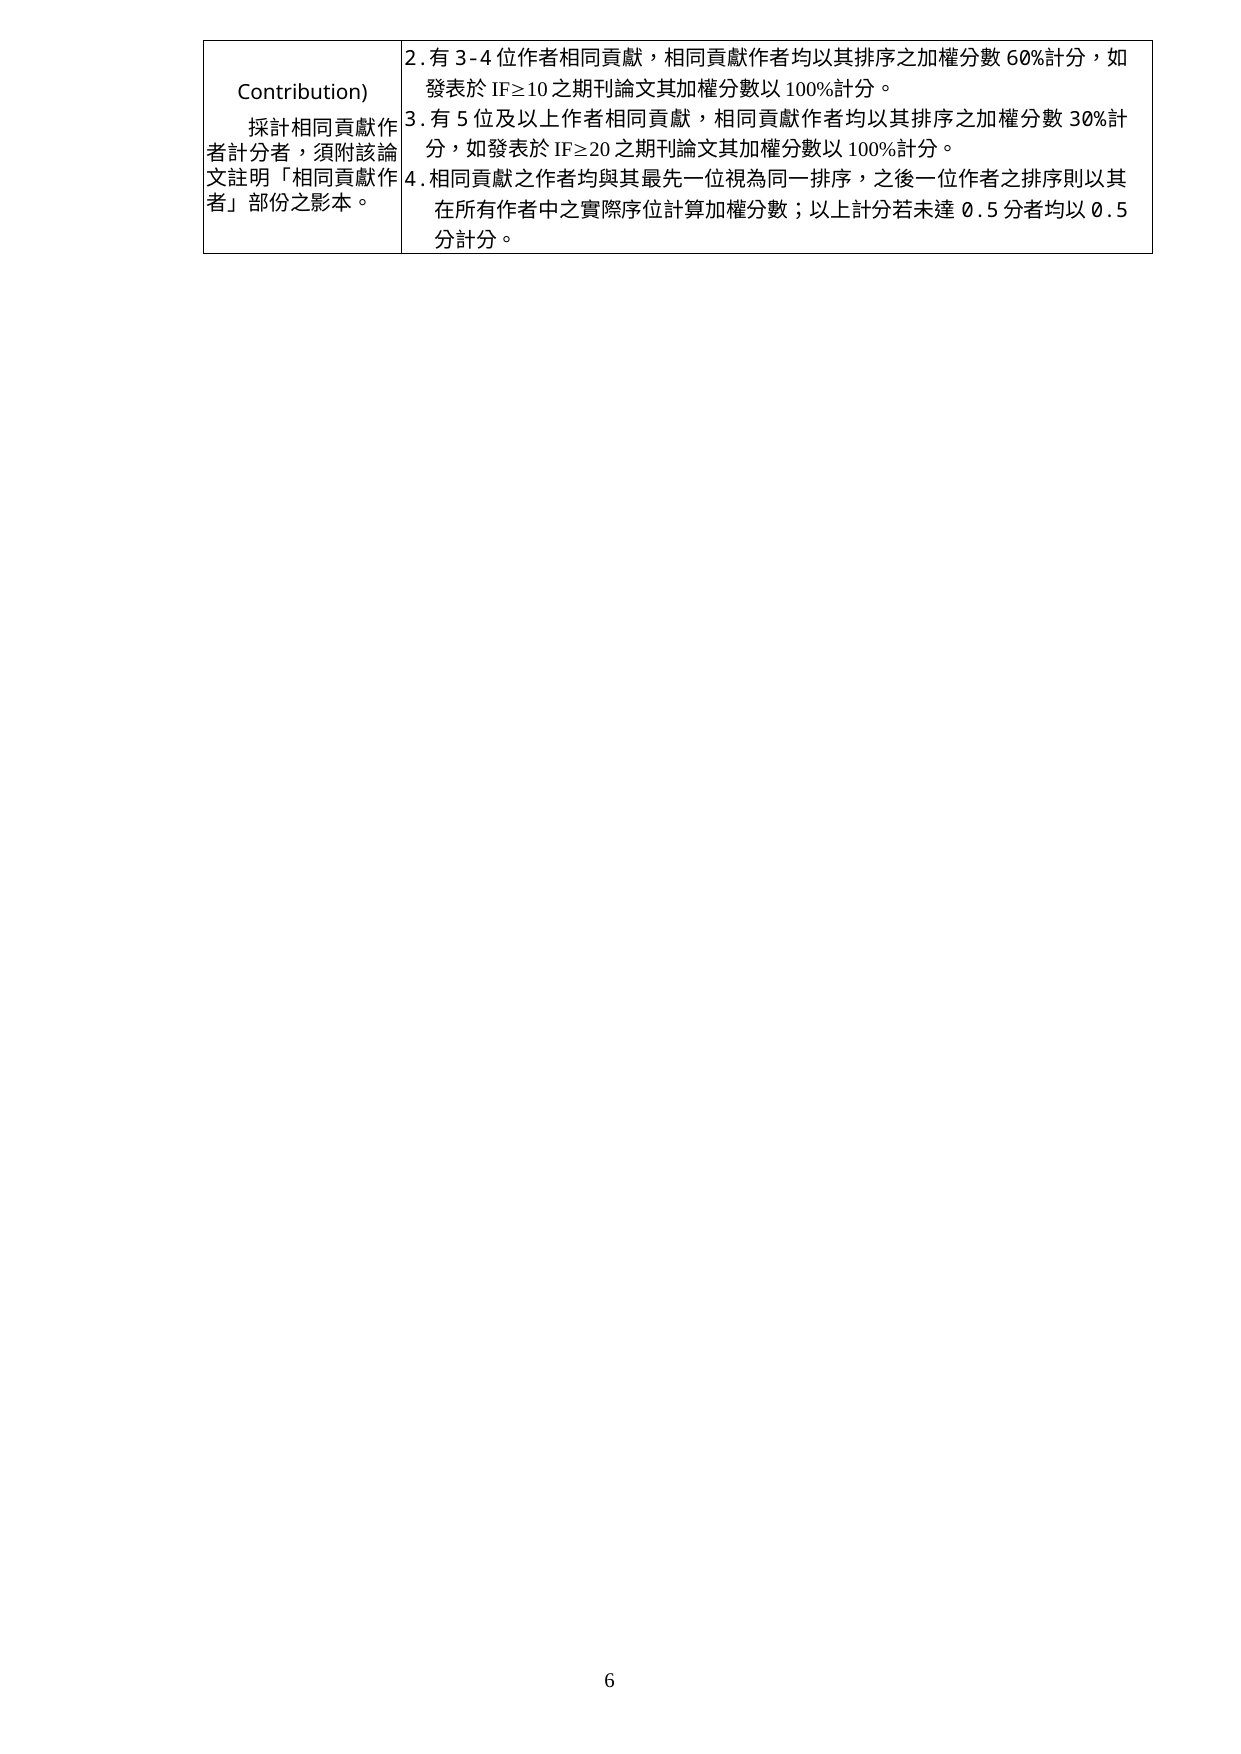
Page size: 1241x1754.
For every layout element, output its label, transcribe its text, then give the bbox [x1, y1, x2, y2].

table_cell [76, 104, 141, 167]
table_cell Contribution) 採計相同貢獻作者計分者，須附該論文註明「相同貢獻作者」部份之影本。 [204, 41, 401, 253]
table_cell 2.有3-4位作者相同貢獻，相同貢獻作者均以其排序之加權分數60%計分，如發表於IF10之期刊論文其加權分數以100%計分。 3.有5位及以上作者相同貢獻，相同貢獻作者均以其排序之加權分數30%計分，如發表於IF20之期刊論文其加權分數以100%計分。 4.相同貢獻之作者均與其最先一位視為同一排序，之後一位作者之排序則以其在所有作者中之實際序位計算加權分數；以上計分若未達0.5分者均以0.5分計分。 [402, 41, 1152, 253]
table_cell [76, 40, 141, 104]
table_cell [141, 104, 203, 167]
table_cell [141, 168, 203, 253]
table_cell [141, 40, 203, 104]
table_cell [76, 168, 141, 253]
